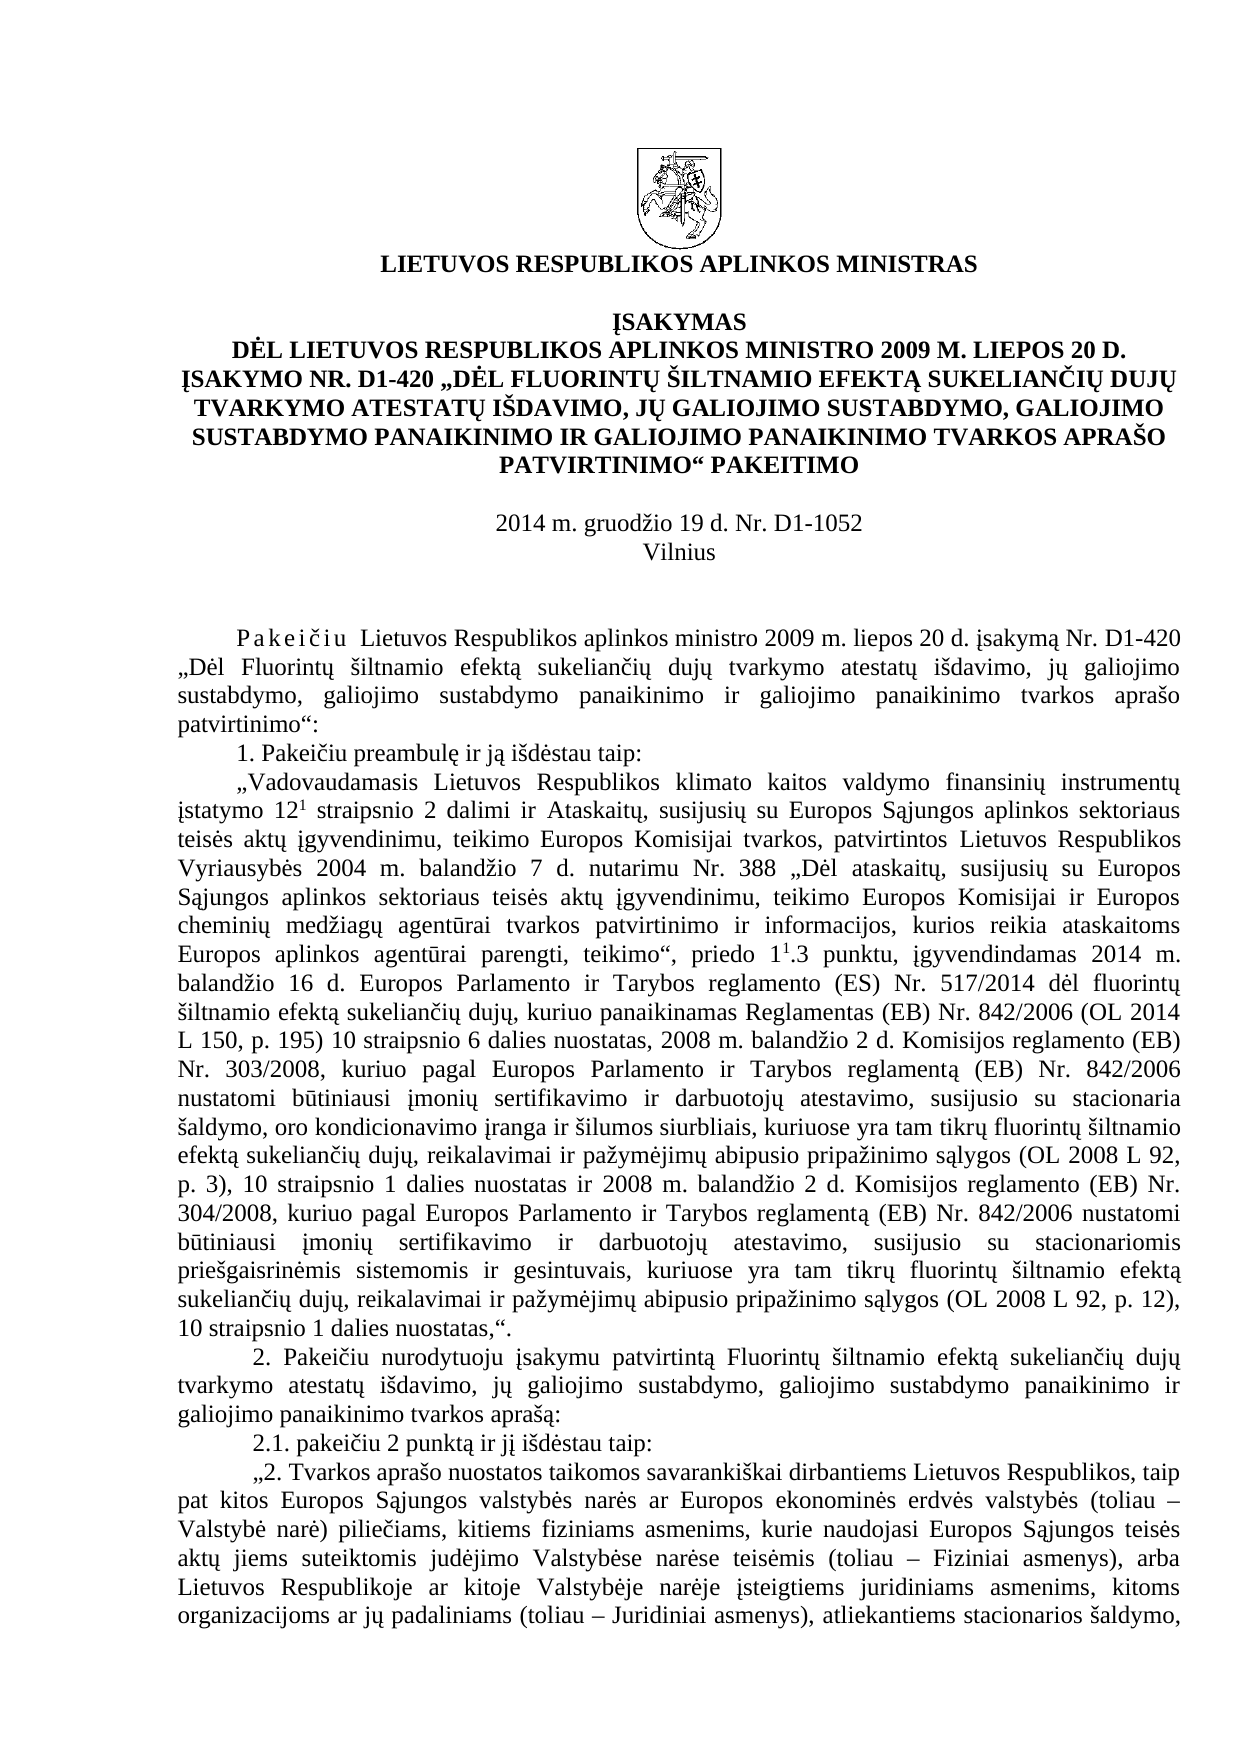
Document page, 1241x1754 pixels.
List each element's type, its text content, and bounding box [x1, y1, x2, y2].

text Pakeičiu Lietuvos Respublikos aplinkos ministro 2009 m. liepos 20 d. įsakymą Nr. D1-420 „Dėl Fluorintų šiltnamio efektą sukeliančių dujų tvarkymo atestatų išdavimo, jų galiojimo sustabdymo, galiojimo sustabdymo panaikinimo ir galiojimo panaikinimo tvarkos aprašo patvirtinimo“: [177, 623, 1181, 738]
text 2014 m. gruodžio 19 d. Nr. D1-1052 [177, 508, 1181, 537]
text 2.1. pakeičiu 2 punktą ir jį išdėstau taip: [177, 1428, 1181, 1457]
text „Vadovaudamasis Lietuvos Respublikos klimato kaitos valdymo finansinių instrumentų įstatymo 121 straipsnio 2 dalimi ir Ataskaitų, susijusių su Europos Sąjungos aplinkos sektoriaus teisės aktų įgyvendinimu, teikimo Europos Komisijai tvarkos, patvirtintos Lietuvos Respublikos Vyriausybės 2004 m. balandžio 7 d. nutarimu Nr. 388 „Dėl ataskaitų, susijusių su Europos Sąjungos aplinkos sektoriaus teisės aktų įgyvendinimu, teikimo Europos Komisijai ir Europos cheminių medžiagų agentūrai tvarkos patvirtinimo ir informacijos, kurios reikia ataskaitoms Europos aplinkos agentūrai parengti, teikimo“, priedo 11.3 punktu, įgyvendindamas 2014 m. balandžio 16 d. Europos Parlamento ir Tarybos reglamento (ES) Nr. 517/2014 dėl fluorintų šiltnamio efektą sukeliančių dujų, kuriuo panaikinamas Reglamentas (EB) Nr. 842/2006 (OL 2014 L 150, p. 195) 10 straipsnio 6 dalies nuostatas, 2008 m. balandžio 2 d. Komisijos reglamento (EB) Nr. 303/2008, kuriuo pagal Europos Parlamento ir Tarybos reglamentą (EB) Nr. 842/2006 nustatomi būtiniausi įmonių sertifikavimo ir darbuotojų atestavimo, susijusio su stacionaria šaldymo, oro kondicionavimo įranga ir šilumos siurbliais, kuriuose yra tam tikrų fluorintų šiltnamio efektą sukeliančių dujų, reikalavimai ir pažymėjimų abipusio pripažinimo sąlygos (OL 2008 L 92, p. 3), 10 straipsnio 1 dalies nuostatas ir 2008 m. balandžio 2 d. Komisijos reglamento (EB) Nr. 304/2008, kuriuo pagal Europos Parlamento ir Tarybos reglamentą (EB) Nr. 842/2006 nustatomi būtiniausi įmonių sertifikavimo ir darbuotojų atestavimo, susijusio su stacionariomis priešgaisrinėmis sistemomis ir gesintuvais, kuriuose yra tam tikrų fluorintų šiltnamio efektą sukeliančių dujų, reikalavimai ir pažymėjimų abipusio pripažinimo sąlygos (OL 2008 L 92, p. 12), 10 straipsnio 1 dalies nuostatas,“. [177, 767, 1181, 1342]
text 1. Pakeičiu preambulę ir ją išdėstau taip: [177, 738, 1181, 767]
text Vilnius [177, 537, 1181, 565]
text DĖL LIETUVOS RESPUBLIKOS APLINKOS MINISTRO 2009 M. LIEPOS 20 D. ĮSAKYMO NR. D1-420 „DĖL FLUORINTŲ ŠILTNAMIO EFEKTĄ SUKELIANČIŲ DUJŲ TVARKYMO ATESTATŲ IŠDAVIMO, JŲ GALIOJIMO SUSTABDYMO, GALIOJIMO SUSTABDYMO PANAIKINIMO IR GALIOJIMO PANAIKINIMO TVARKOS APRAŠO PATVIRTINIMO“ PAKEITIMO [177, 335, 1181, 479]
text „2. Tvarkos aprašo nuostatos taikomos savarankiškai dirbantiems Lietuvos Respublikos, taip pat kitos Europos Sąjungos valstybės narės ar Europos ekonominės erdvės valstybės (toliau –Valstybė narė) piliečiams, kitiems fiziniams asmenims, kurie naudojasi Europos Sąjungos teisės aktų jiems suteiktomis judėjimo Valstybėse narėse teisėmis (toliau – Fiziniai asmenys), arba Lietuvos Respublikoje ar kitoje Valstybėje narėje įsteigtiems juridiniams asmenims, kitoms organizacijoms ar jų padaliniams (toliau – Juridiniai asmenys), atliekantiems stacionarios šaldymo, [177, 1457, 1181, 1629]
text 2. Pakeičiu nurodytuoju įsakymu patvirtintą Fluorintų šiltnamio efektą sukeliančių dujų tvarkymo atestatų išdavimo, jų galiojimo sustabdymo, galiojimo sustabdymo panaikinimo ir galiojimo panaikinimo tvarkos aprašą: [177, 1342, 1181, 1428]
text ĮSAKYMAS [177, 307, 1181, 335]
text LIETUVOS RESPUBLIKOS APLINKOS MINISTRAS [177, 249, 1181, 278]
